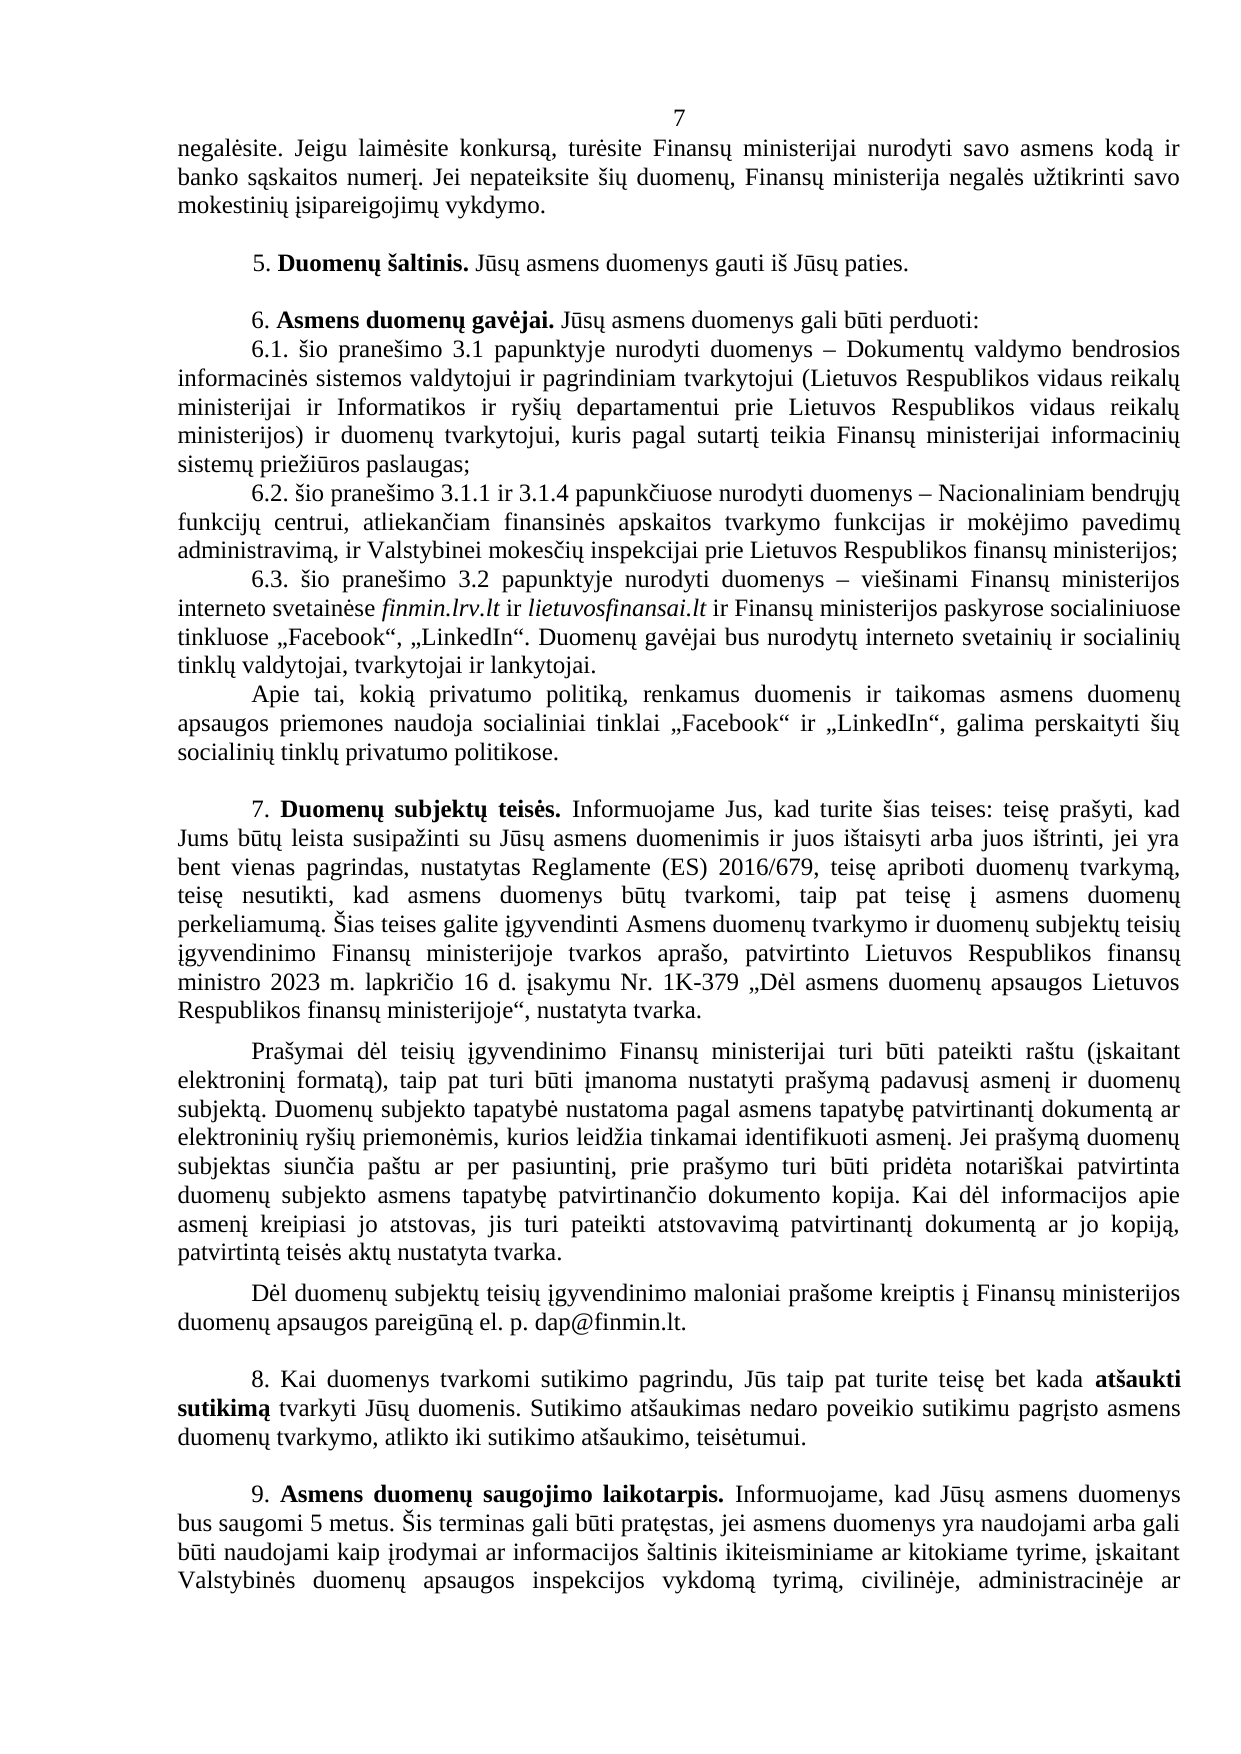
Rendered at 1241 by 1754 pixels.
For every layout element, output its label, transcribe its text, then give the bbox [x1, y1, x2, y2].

text Prašymai dėl teisių įgyvendinimo Finansų ministerijai turi būti pateikti raštu (įskaitant elektroninį formatą), taip pat turi būti įmanoma nustatyti prašymą padavusį asmenį ir duomenų subjektą. Duomenų subjekto tapatybė nustatoma pagal asmens tapatybę patvirtinantį dokumentą ar elektroninių ryšių priemonėmis, kurios leidžia tinkamai identifikuoti asmenį. Jei prašymą duomenų subjektas siunčia paštu ar per pasiuntinį, prie prašymo turi būti pridėta notariškai patvirtinta duomenų subjekto asmens tapatybę patvirtinančio dokumento kopija. Kai dėl informacijos apie asmenį kreipiasi jo atstovas, jis turi pateikti atstovavimą patvirtinantį dokumentą ar jo kopiją, patvirtintą teisės aktų nustatyta tvarka. [177, 1036, 1181, 1266]
text Apie tai, kokią privatumo politiką, renkamus duomenis ir taikomas asmens duomenų apsaugos priemones naudoja socialiniai tinklai „Facebook“ ir „LinkedIn“, galima perskaityti šių socialinių tinklų privatumo politikose. [177, 679, 1181, 765]
text negalėsite. Jeigu laimėsite konkursą, turėsite Finansų ministerijai nurodyti savo asmens kodą ir banko sąskaitos numerį. Jei nepateiksite šių duomenų, Finansų ministerija negalės užtikrinti savo mokestinių įsipareigojimų vykdymo. [177, 133, 1181, 219]
text 6.2. šio pranešimo 3.1.1 ir 3.1.4 papunkčiuose nurodyti duomenys – Nacionaliniam bendrųjų funkcijų centrui, atliekančiam finansinės apskaitos tvarkymo funkcijas ir mokėjimo pavedimų administravimą, ir Valstybinei mokesčių inspekcijai prie Lietuvos Respublikos finansų ministerijos; [177, 478, 1181, 564]
text 9. Asmens duomenų saugojimo laikotarpis. Informuojame, kad Jūsų asmens duomenys bus saugomi 5 metus. Šis terminas gali būti pratęstas, jei asmens duomenys yra naudojami arba gali būti naudojami kaip įrodymai ar informacijos šaltinis ikiteisminiame ar kitokiame tyrime, įskaitant Valstybinės duomenų apsaugos inspekcijos vykdomą tyrimą, civilinėje, administracinėje ar [177, 1479, 1181, 1594]
text 8. Kai duomenys tvarkomi sutikimo pagrindu, Jūs taip pat turite teisę bet kada atšaukti sutikimą tvarkyti Jūsų duomenis. Sutikimo atšaukimas nedaro poveikio sutikimu pagrįsto asmens duomenų tvarkymo, atlikto iki sutikimo atšaukimo, teisėtumui. [177, 1364, 1181, 1451]
text Dėl duomenų subjektų teisių įgyvendinimo maloniai prašome kreiptis į Finansų ministerijos duomenų apsaugos pareigūną el. p. dap@finmin.lt. [177, 1278, 1181, 1336]
text 5. Duomenų šaltinis. Jūsų asmens duomenys gauti iš Jūsų paties. [177, 248, 1181, 277]
text 7. Duomenų subjektų teisės. Informuojame Jus, kad turite šias teises: teisę prašyti, kad Jums būtų leista susipažinti su Jūsų asmens duomenimis ir juos ištaisyti arba juos ištrinti, jei yra bent vienas pagrindas, nustatytas Reglamente (ES) 2016/679, teisę apriboti duomenų tvarkymą, teisę nesutikti, kad asmens duomenys būtų tvarkomi, taip pat teisę į asmens duomenų perkeliamumą. Šias teises galite įgyvendinti Asmens duomenų tvarkymo ir duomenų subjektų teisių įgyvendinimo Finansų ministerijoje tvarkos aprašo, patvirtinto Lietuvos Respublikos finansų ministro 2023 m. lapkričio 16 d. įsakymu Nr. 1K-379 „Dėl asmens duomenų apsaugos Lietuvos Respublikos finansų ministerijoje“, nustatyta tvarka. [177, 794, 1181, 1024]
text 6.1. šio pranešimo 3.1 papunktyje nurodyti duomenys – Dokumentų valdymo bendrosios informacinės sistemos valdytojui ir pagrindiniam tvarkytojui (Lietuvos Respublikos vidaus reikalų ministerijai ir Informatikos ir ryšių departamentui prie Lietuvos Respublikos vidaus reikalų ministerijos) ir duomenų tvarkytojui, kuris pagal sutartį teikia Finansų ministerijai informacinių sistemų priežiūros paslaugas; [177, 334, 1181, 478]
text 6.3. šio pranešimo 3.2 papunktyje nurodyti duomenys – viešinami Finansų ministerijos interneto svetainėse finmin.lrv.lt ir lietuvosfinansai.lt ir Finansų ministerijos paskyrose socialiniuose tinkluose „Facebook“, „LinkedIn“. Duomenų gavėjai bus nurodytų interneto svetainių ir socialinių tinklų valdytojai, tvarkytojai ir lankytojai. [177, 564, 1181, 679]
text 6. Asmens duomenų gavėjai. Jūsų asmens duomenys gali būti perduoti: [177, 305, 1181, 334]
